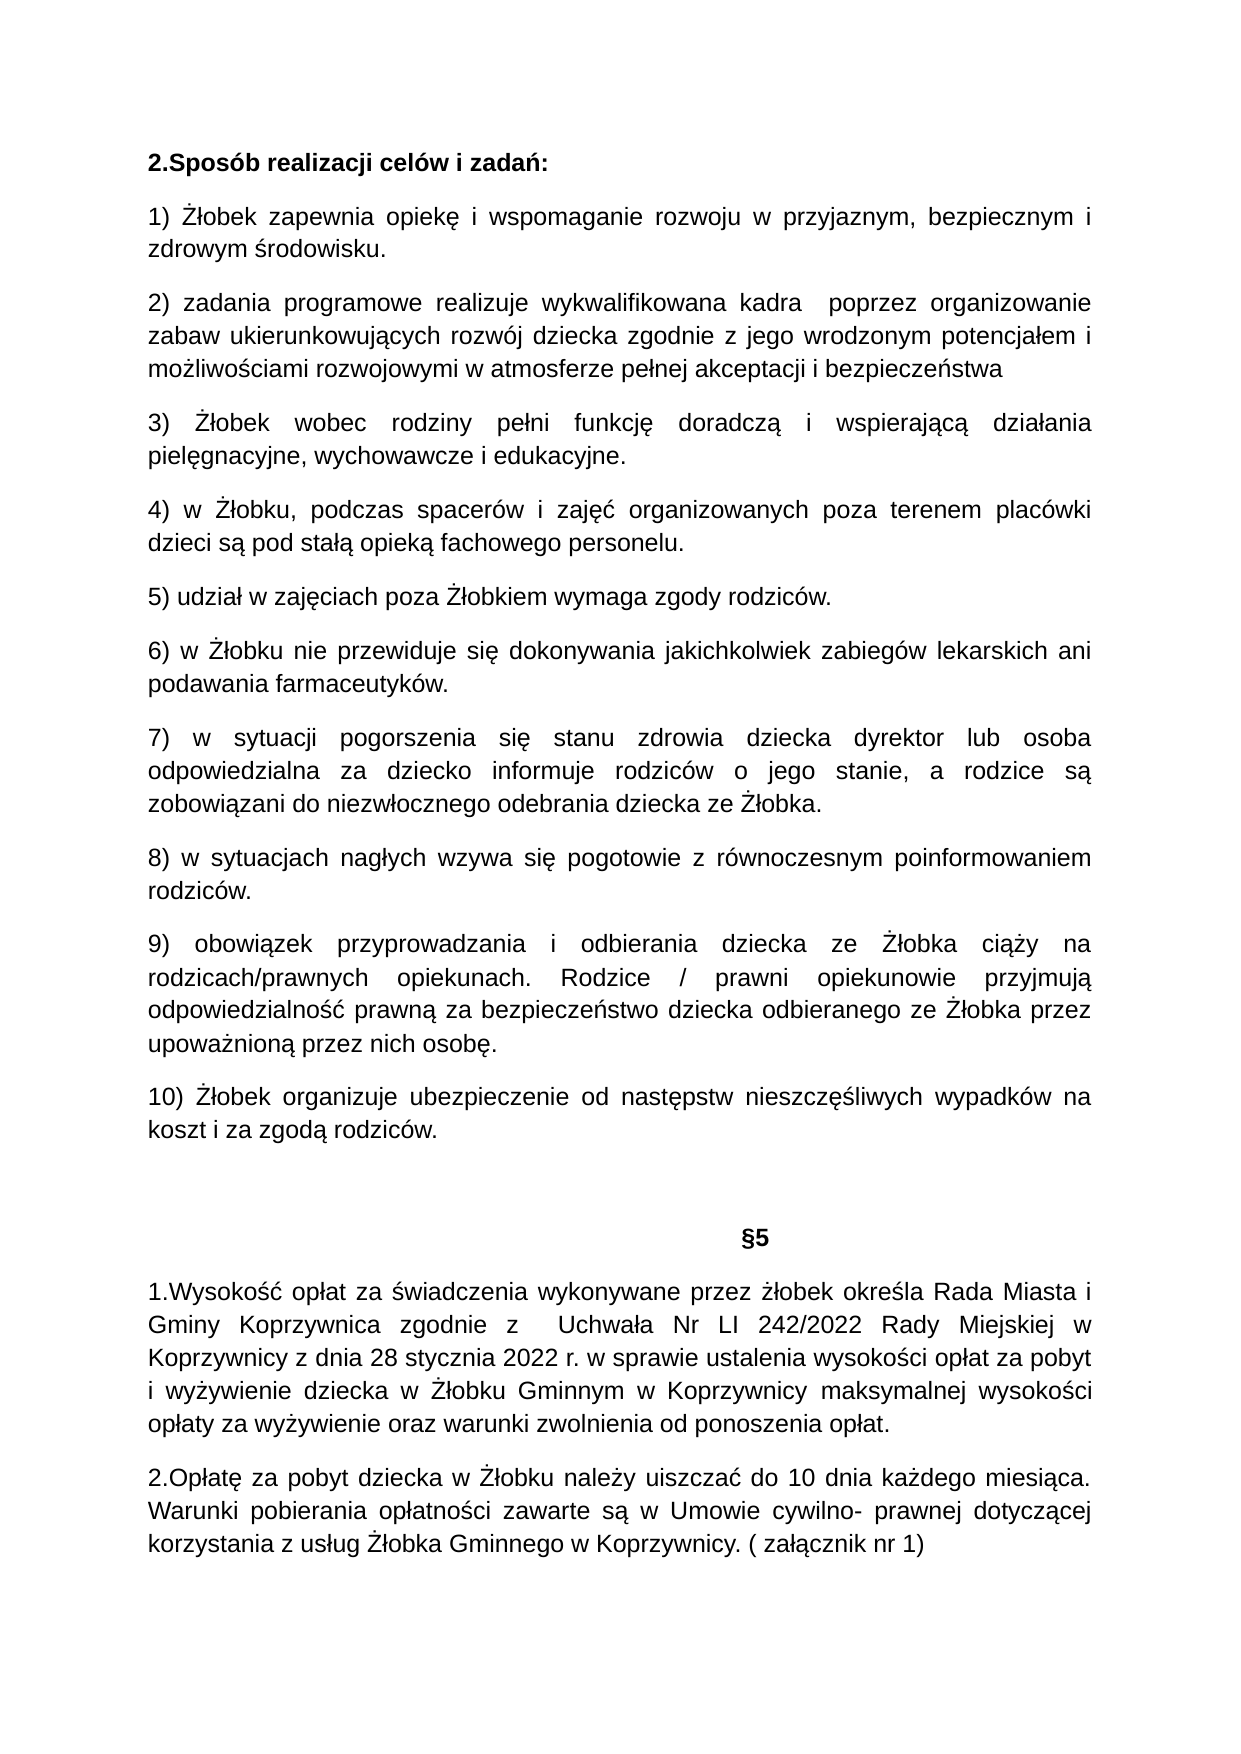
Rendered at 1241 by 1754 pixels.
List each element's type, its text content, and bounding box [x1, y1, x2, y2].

text 1) Żłobek zapewnia opiekę i wspomaganie rozwoju w przyjaznym, bezpiecznym i zdrowym środowisku. [148, 201, 1093, 263]
text 8) w sytuacjach nagłych wzywa się pogotowie z równoczesnym poinformowaniem rodziców. [148, 843, 1093, 904]
text 4) w Żłobku, podczas spacerów i zajęć organizowanych poza terenem placówki dzieci są pod stałą opieką fachowego personelu. [148, 495, 1093, 557]
list Wysokość opłat za świadczenia wykonywane przez żłobek określa Rada Miasta i Gminy Koprzywnica zgodnie z Uchwała Nr LI 242/2022 Rady Miejskiej w Koprzywnicy z dnia 28 stycznia 2022 r. w sprawie ustalenia wysokości opłat za pobyt i wyżywienie dziecka w Żłobku Gminnym w Koprzywnicy maksymalnej wysokości opłaty za wyżywienie oraz warunki zwolnienia od ponoszenia opłat. [148, 1277, 1093, 1438]
text 10) Żłobek organizuje ubezpieczenie od następstw nieszczęśliwych wypadków na koszt i za zgodą rodziców. [148, 1082, 1093, 1144]
list Sposób realizacji celów i zadań: [148, 148, 1093, 176]
text 2) zadania programowe realizuje wykwalifikowana kadra poprzez organizowanie zabaw ukierunkowujących rozwój dziecka zgodnie z jego wrodzonym potencjałem i możliwościami rozwojowymi w atmosferze pełnej akceptacji i bezpieczeństwa [148, 288, 1093, 383]
text 3) Żłobek wobec rodziny pełni funkcję doradczą i wspierającą działania pielęgnacyjne, wychowawcze i edukacyjne. [148, 408, 1093, 470]
list Opłatę za pobyt dziecka w Żłobku należy uiszczać do 10 dnia każdego miesiąca. Warunki pobierania opłatności zawarte są w Umowie cywilno- prawnej dotyczącej korzystania z usług Żłobka Gminnego w Koprzywnicy. ( załącznik nr 1) [148, 1463, 1093, 1558]
text 6) w Żłobku nie przewiduje się dokonywania jakichkolwiek zabiegów lekarskich ani podawania farmaceutyków. [148, 636, 1093, 698]
text §5 [148, 1223, 1093, 1252]
text 5) udział w zajęciach poza Żłobkiem wymaga zgody rodziców. [148, 582, 1093, 611]
text 7) w sytuacji pogorszenia się stanu zdrowia dziecka dyrektor lub osoba odpowiedzialna za dziecko informuje rodziców o jego stanie, a rodzice są zobowiązani do niezwłocznego odebrania dziecka ze Żłobka. [148, 723, 1093, 817]
text 9) obowiązek przyprowadzania i odbierania dziecka ze Żłobka ciąży na rodzicach/prawnych opiekunach. Rodzice / prawni opiekunowie przyjmują odpowiedzialność prawną za bezpieczeństwo dziecka odbieranego ze Żłobka przez upoważnioną przez nich osobę. [148, 929, 1093, 1057]
